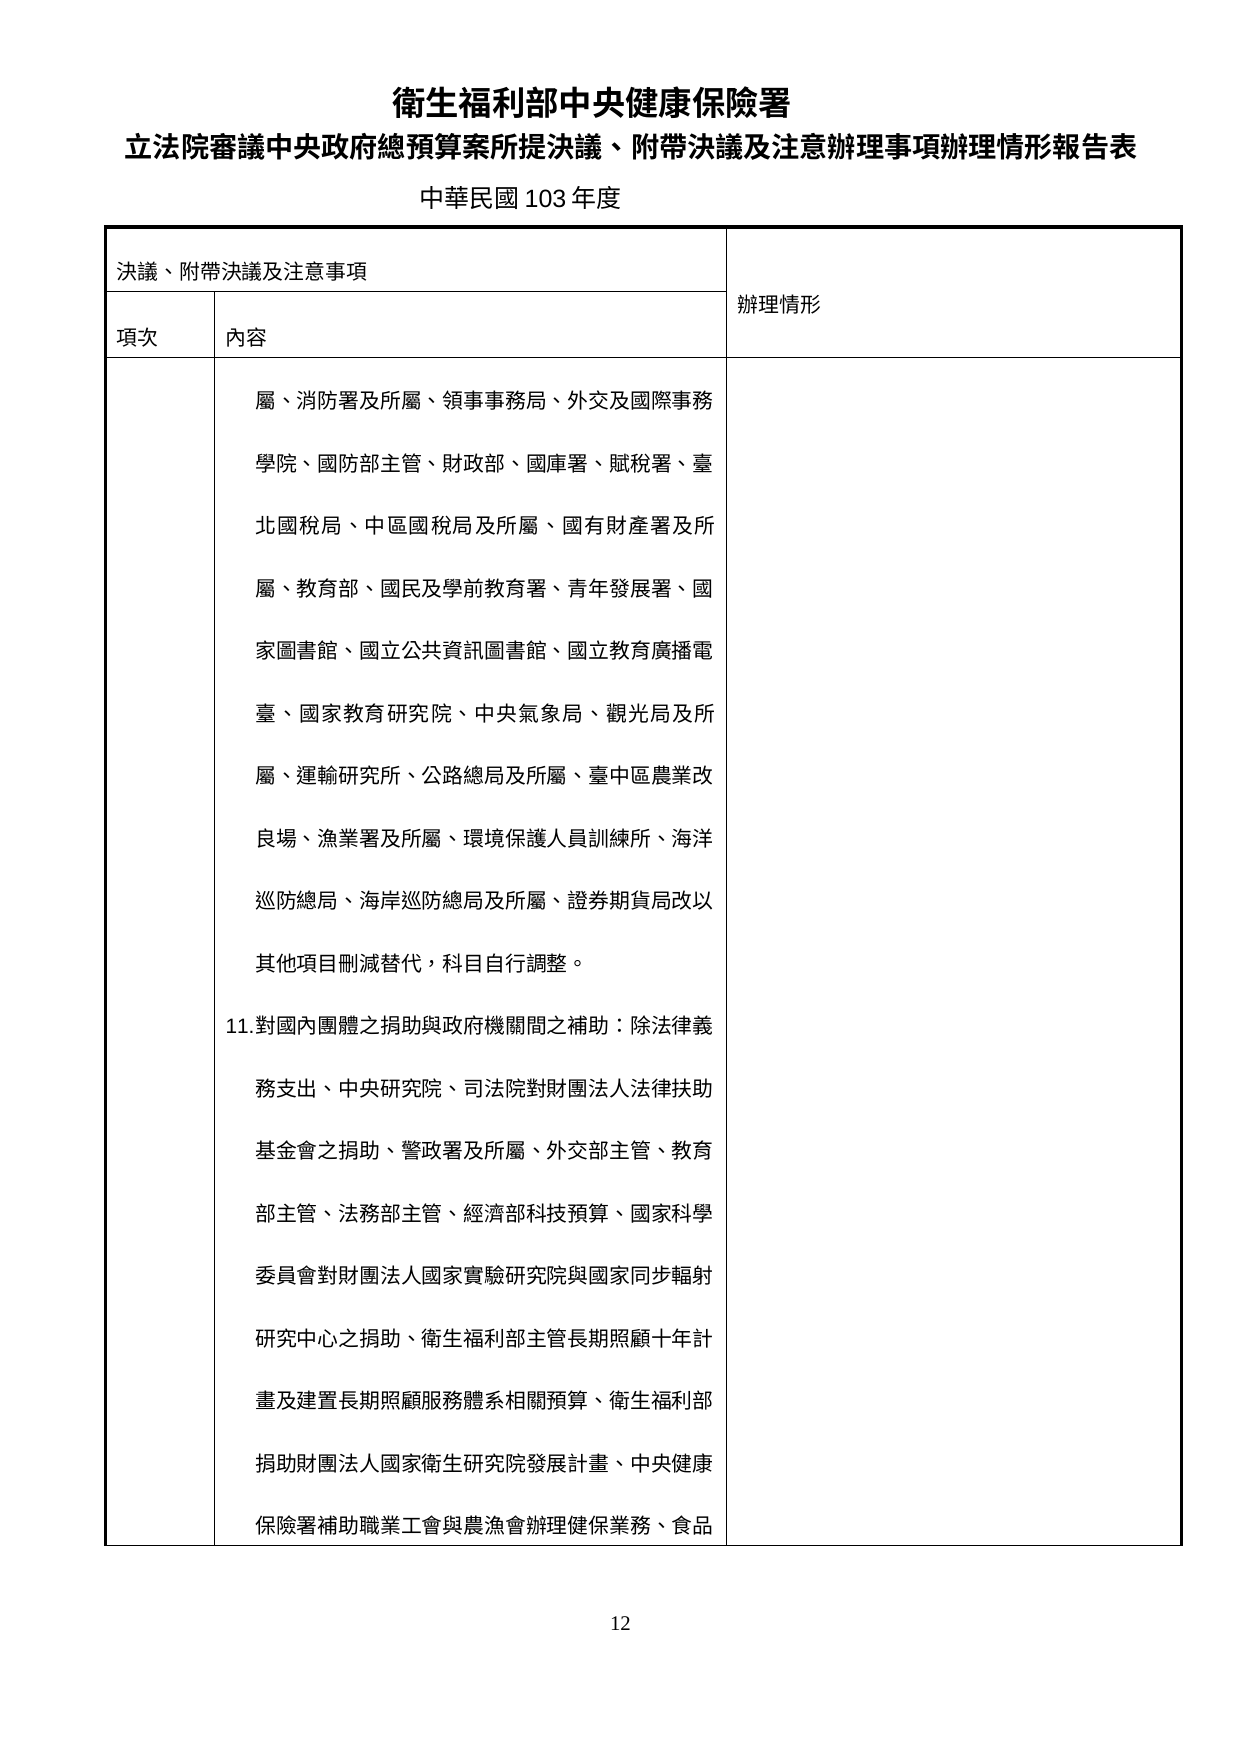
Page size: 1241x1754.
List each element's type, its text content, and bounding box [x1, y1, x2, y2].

table_header 辦理情形 [727, 229, 1180, 357]
table_cell 屬、消防署及所屬、領事事務局、外交及國際事務學院、國防部主管、財政部、國庫署、賦稅署、臺北國稅局、中區國稅局及所屬、國有財產署及所屬、教育部、國民及學前教育署、青年發展署、國家圖書館、國立公共資訊圖書館、國立教育廣播電臺、國家教育研究院、中央氣象局、觀光局及所屬、運輸研究所、公路總局及所屬、臺中區農業改良場、漁業署及所屬、環境保護人員訓練所、海洋巡防總局、海岸巡防總局及所屬、證券期貨局改以其他項目刪減替代，科目自行調整。 對國內團體之捐助與政府機關間之補助：除法律義務支出、中央研究院、司法院對財團法人法律扶助基金會之捐助、警政署及所屬、外交部主管、教育部主管、法務部主管、經濟部科技預算、國家科學委員會對財團法人國家實驗研究院與國家同步輻射研究中心之捐助、衛生福利部主管長期照顧十年計畫及建置長期照顧服務體系相關預算、衛生福利部捐助財團法人國家衛生研究院發展計畫、中央健康保險署補助職業工會與農漁會辦理健保業務、食品 [215, 358, 726, 1545]
table_cell [727, 358, 1180, 1545]
table_cell 項次 [107, 292, 214, 357]
table_header 決議、附帶決議及注意事項 [107, 229, 726, 291]
table_cell 內容 [215, 292, 726, 357]
table_cell [107, 358, 214, 1545]
